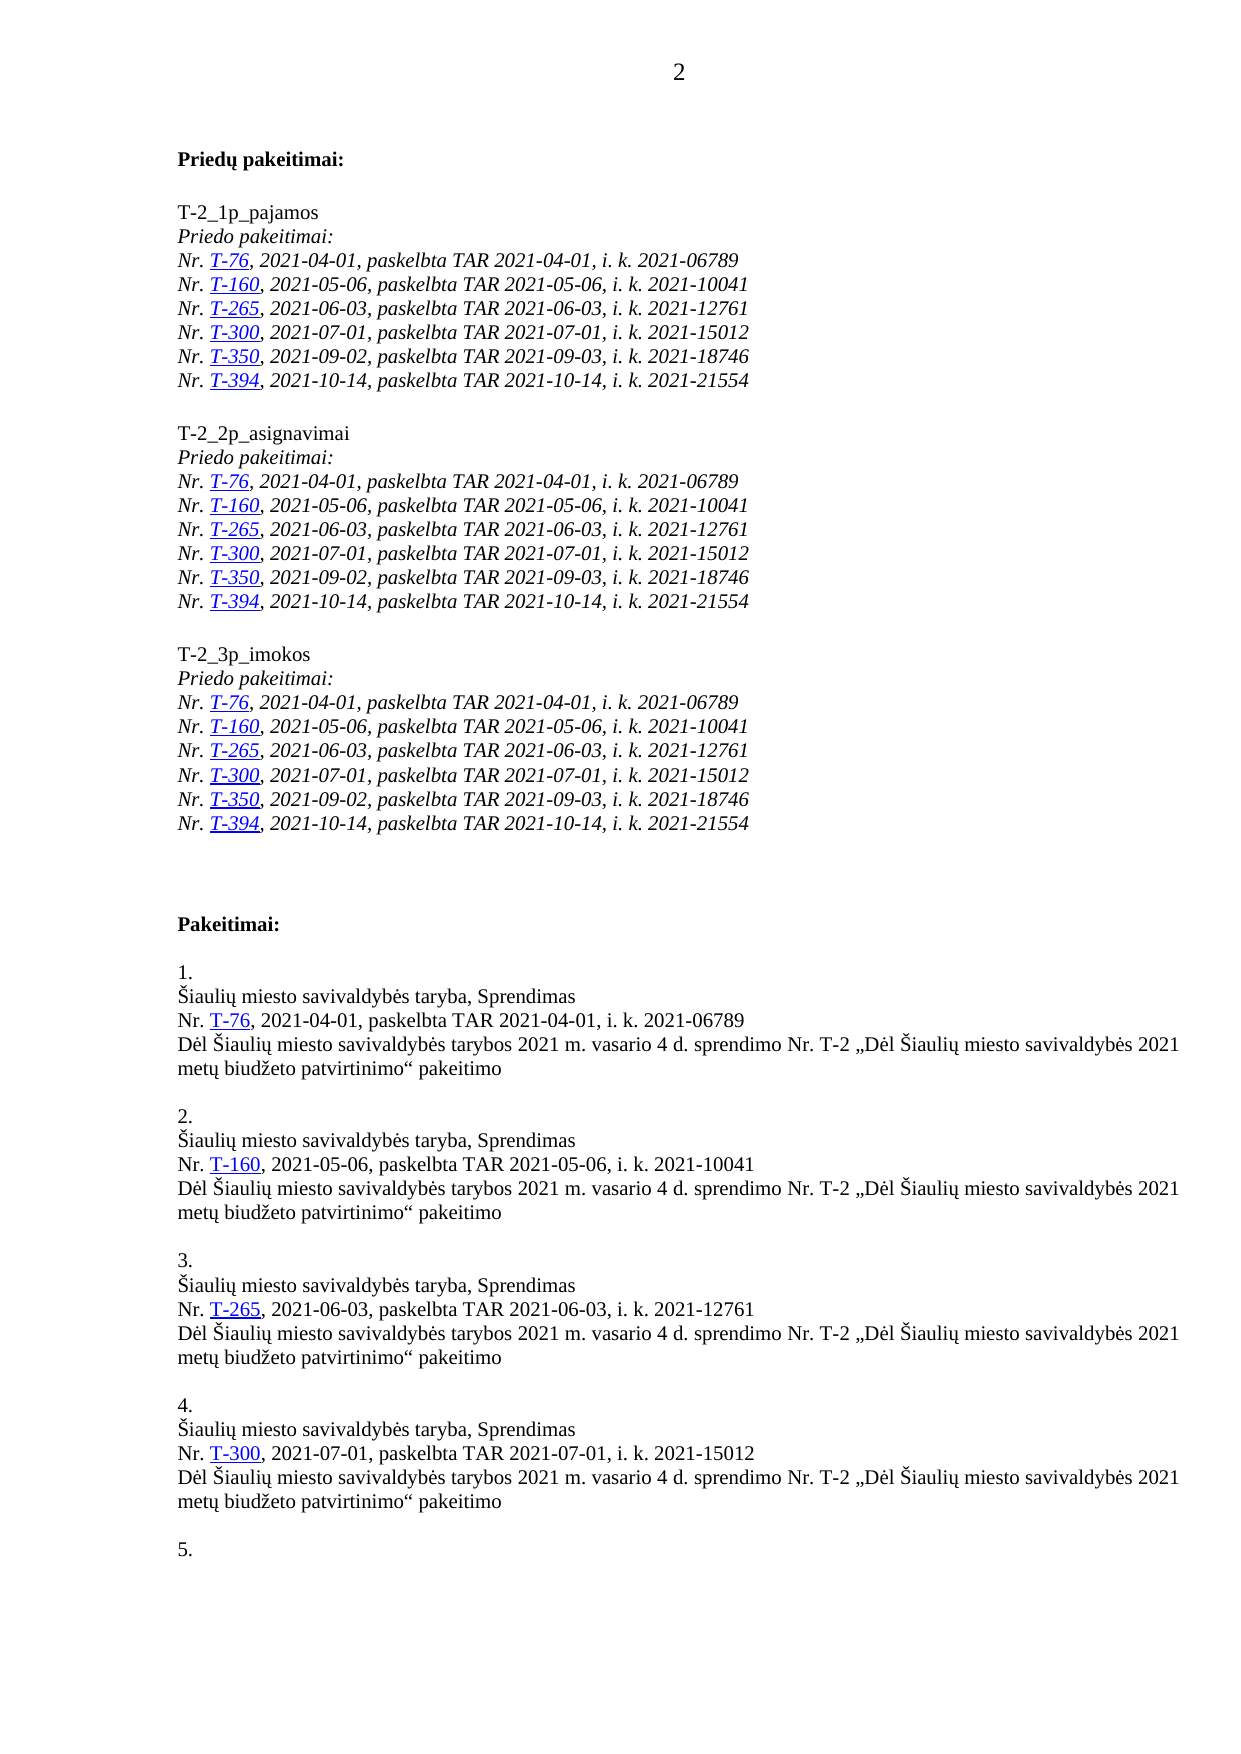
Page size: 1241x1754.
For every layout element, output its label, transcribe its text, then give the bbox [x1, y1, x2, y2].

text Nr. T-76, 2021-04-01, paskelbta TAR 2021-04-01, i. k. 2021-06789 [177, 469, 1181, 493]
text Nr. T-265, 2021-06-03, paskelbta TAR 2021-06-03, i. k. 2021-12761 [177, 1297, 1181, 1321]
text Nr. T-394, 2021-10-14, paskelbta TAR 2021-10-14, i. k. 2021-21554 [177, 589, 1181, 613]
text Nr. T-350, 2021-09-02, paskelbta TAR 2021-09-03, i. k. 2021-18746 [177, 565, 1181, 589]
text Šiaulių miesto savivaldybės taryba, Sprendimas [177, 1128, 1181, 1152]
text Dėl Šiaulių miesto savivaldybės tarybos 2021 m. vasario 4 d. sprendimo Nr. T-2 „Dėl Šiaulių miesto savivaldybės 2021 metų biudžeto patvirtinimo“ pakeitimo [177, 1032, 1181, 1080]
text Nr. T-300, 2021-07-01, paskelbta TAR 2021-07-01, i. k. 2021-15012 [177, 1441, 1181, 1465]
text 3. [177, 1248, 1181, 1272]
text Nr. T-76, 2021-04-01, paskelbta TAR 2021-04-01, i. k. 2021-06789 [177, 248, 1181, 272]
text Dėl Šiaulių miesto savivaldybės tarybos 2021 m. vasario 4 d. sprendimo Nr. T-2 „Dėl Šiaulių miesto savivaldybės 2021 metų biudžeto patvirtinimo“ pakeitimo [177, 1321, 1181, 1369]
text Priedo pakeitimai: [177, 445, 1181, 469]
text 1. [177, 960, 1181, 984]
text Nr. T-350, 2021-09-02, paskelbta TAR 2021-09-03, i. k. 2021-18746 [177, 344, 1181, 368]
text Priedo pakeitimai: [177, 224, 1181, 248]
text Nr. T-394, 2021-10-14, paskelbta TAR 2021-10-14, i. k. 2021-21554 [177, 811, 1181, 835]
text Nr. T-300, 2021-07-01, paskelbta TAR 2021-07-01, i. k. 2021-15012 [177, 541, 1181, 565]
text Šiaulių miesto savivaldybės taryba, Sprendimas [177, 984, 1181, 1008]
text Nr. T-265, 2021-06-03, paskelbta TAR 2021-06-03, i. k. 2021-12761 [177, 517, 1181, 541]
text Nr. T-76, 2021-04-01, paskelbta TAR 2021-04-01, i. k. 2021-06789 [177, 690, 1181, 714]
text Nr. T-160, 2021-05-06, paskelbta TAR 2021-05-06, i. k. 2021-10041 [177, 1152, 1181, 1176]
text Nr. T-160, 2021-05-06, paskelbta TAR 2021-05-06, i. k. 2021-10041 [177, 714, 1181, 738]
text Nr. T-265, 2021-06-03, paskelbta TAR 2021-06-03, i. k. 2021-12761 [177, 738, 1181, 762]
text Šiaulių miesto savivaldybės taryba, Sprendimas [177, 1417, 1181, 1441]
text Pakeitimai: [177, 912, 1181, 936]
text T-2_1p_pajamos [177, 200, 1181, 224]
text Nr. T-300, 2021-07-01, paskelbta TAR 2021-07-01, i. k. 2021-15012 [177, 762, 1181, 787]
text Šiaulių miesto savivaldybės taryba, Sprendimas [177, 1272, 1181, 1297]
text Dėl Šiaulių miesto savivaldybės tarybos 2021 m. vasario 4 d. sprendimo Nr. T-2 „Dėl Šiaulių miesto savivaldybės 2021 metų biudžeto patvirtinimo“ pakeitimo [177, 1176, 1181, 1224]
text Nr. T-160, 2021-05-06, paskelbta TAR 2021-05-06, i. k. 2021-10041 [177, 493, 1181, 517]
text 2. [177, 1104, 1181, 1128]
text Priedo pakeitimai: [177, 666, 1181, 690]
text Nr. T-76, 2021-04-01, paskelbta TAR 2021-04-01, i. k. 2021-06789 [177, 1008, 1181, 1032]
text Priedų pakeitimai: [177, 147, 1181, 171]
text Dėl Šiaulių miesto savivaldybės tarybos 2021 m. vasario 4 d. sprendimo Nr. T-2 „Dėl Šiaulių miesto savivaldybės 2021 metų biudžeto patvirtinimo“ pakeitimo [177, 1465, 1181, 1513]
text 4. [177, 1393, 1181, 1417]
text Nr. T-394, 2021-10-14, paskelbta TAR 2021-10-14, i. k. 2021-21554 [177, 368, 1181, 392]
text 5. [177, 1537, 1181, 1561]
text Nr. T-160, 2021-05-06, paskelbta TAR 2021-05-06, i. k. 2021-10041 [177, 272, 1181, 296]
text T-2_2p_asignavimai [177, 421, 1181, 445]
text T-2_3p_imokos [177, 642, 1181, 666]
text Nr. T-300, 2021-07-01, paskelbta TAR 2021-07-01, i. k. 2021-15012 [177, 320, 1181, 344]
text Nr. T-265, 2021-06-03, paskelbta TAR 2021-06-03, i. k. 2021-12761 [177, 296, 1181, 320]
text Nr. T-350, 2021-09-02, paskelbta TAR 2021-09-03, i. k. 2021-18746 [177, 787, 1181, 811]
